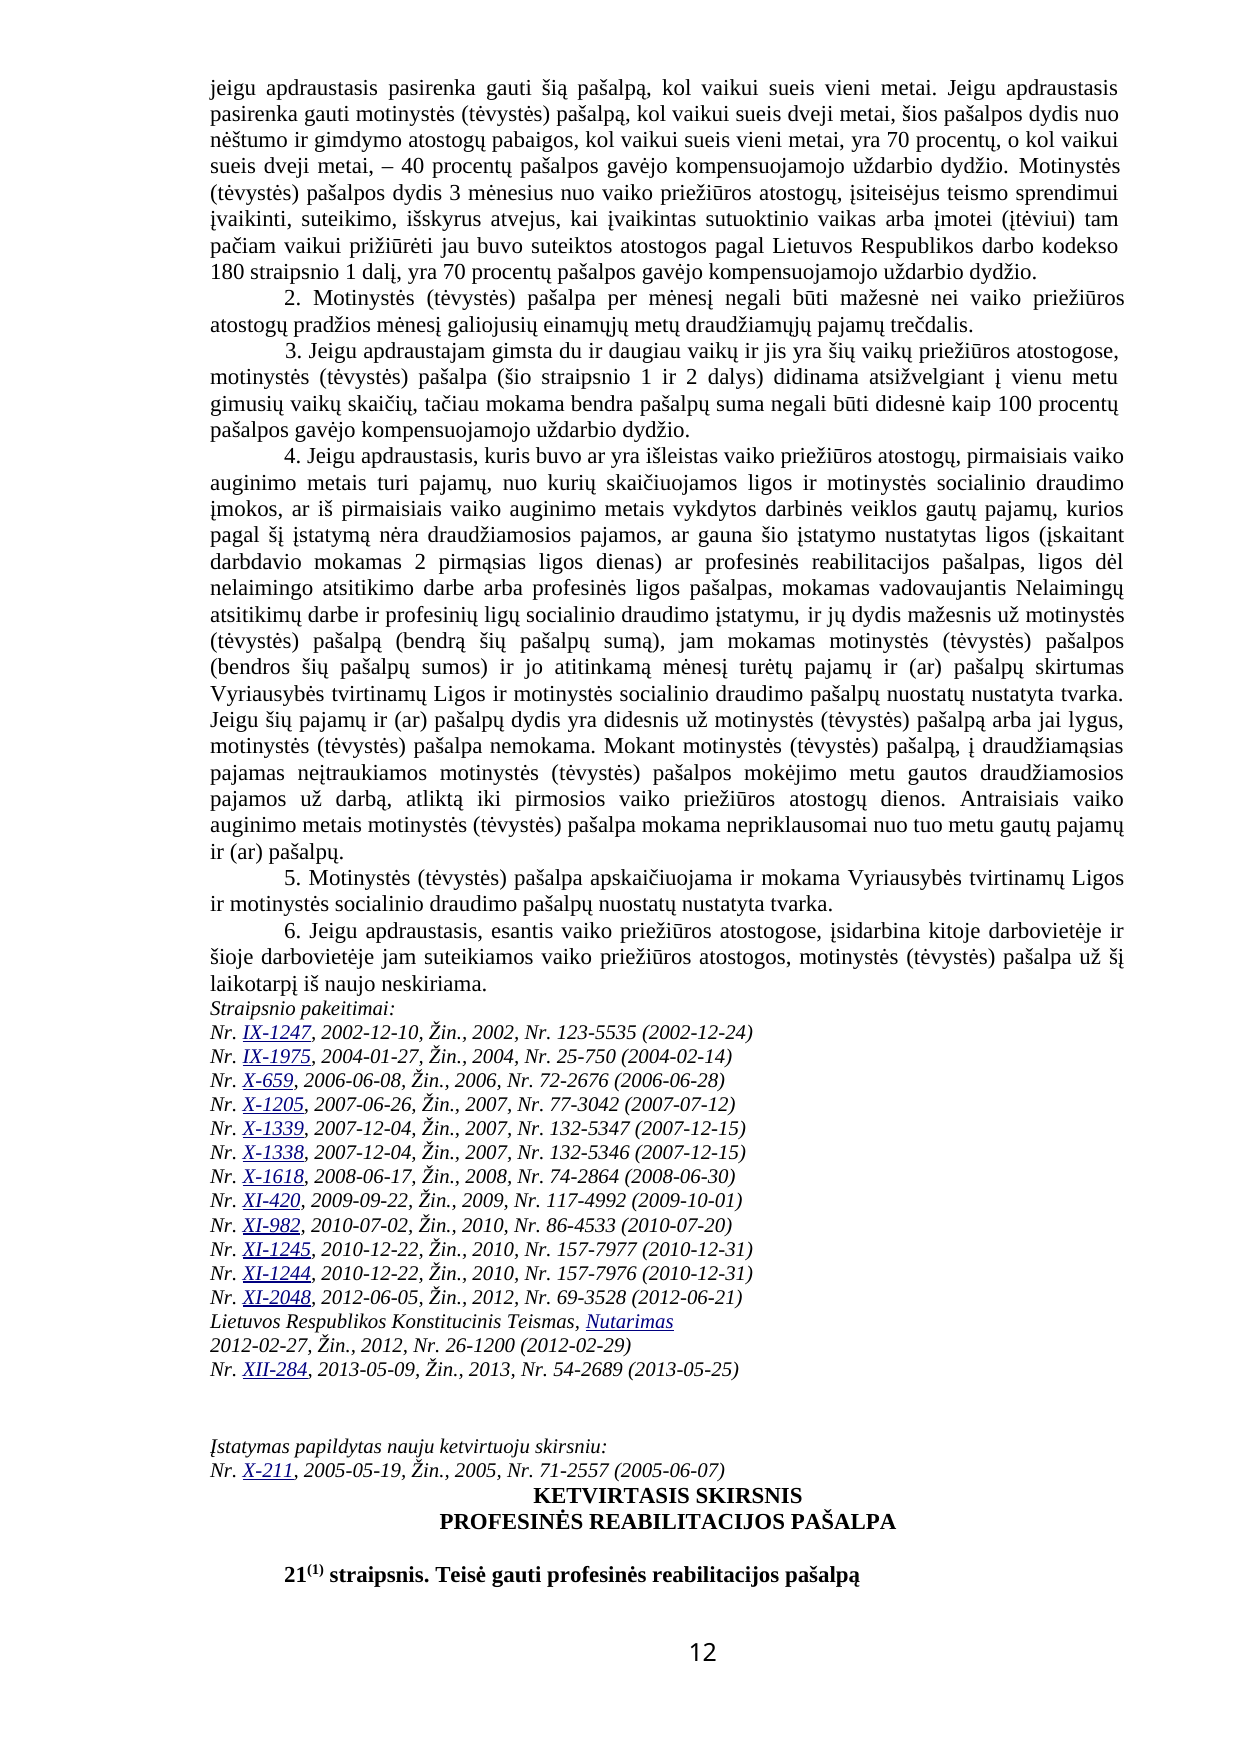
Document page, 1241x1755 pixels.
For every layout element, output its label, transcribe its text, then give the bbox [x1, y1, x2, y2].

text Nr. XI-1245, 2010-12-22, Žin., 2010, Nr. 157-7977 (2010-12-31) [210, 1237, 1120, 1261]
text Nr. X-659, 2006-06-08, Žin., 2006, Nr. 72-2676 (2006-06-28) [210, 1068, 1126, 1092]
text PROFESINĖS REABILITACIJOS PAŠALPA [210, 1508, 1126, 1534]
text Nr. IX-1975, 2004-01-27, Žin., 2004, Nr. 25-750 (2004-02-14) [210, 1044, 1126, 1068]
text KETVIRTASIS SKIRSNIS [210, 1482, 1126, 1508]
text 3. Jeigu apdraustajam gimsta du ir daugiau vaikų ir jis yra šių vaikų priežiūros atostogose, motinystės (tėvystės) pašalpa (šio straipsnio 1 ir 2 dalys) didinama atsižvelgiant į vienu metu gimusių vaikų skaičių, tačiau mokama bendra pašalpų suma negali būti didesnė kaip 100 procentų pašalpos gavėjo kompensuojamojo uždarbio dydžio. [210, 337, 1120, 442]
text 6. Jeigu apdraustasis, esantis vaiko priežiūros atostogose, įsidarbina kitoje darbovietėje ir šioje darbovietėje jam suteikiamos vaiko priežiūros atostogos, motinystės (tėvystės) pašalpa už šį laikotarpį iš naujo neskiriama. [210, 917, 1126, 996]
text Nr. X-211, 2005-05-19, Žin., 2005, Nr. 71-2557 (2005-06-07) [210, 1458, 1126, 1482]
text Nr. X-1339, 2007-12-04, Žin., 2007, Nr. 132-5347 (2007-12-15) [210, 1116, 1126, 1140]
text Nr. X-1338, 2007-12-04, Žin., 2007, Nr. 132-5346 (2007-12-15) [210, 1140, 1126, 1164]
text 2. Motinystės (tėvystės) pašalpa per mėnesį negali būti mažesnė nei vaiko priežiūros atostogų pradžios mėnesį galiojusių einamųjų metų draudžiamųjų pajamų trečdalis. [210, 284, 1126, 337]
text 5. Motinystės (tėvystės) pašalpa apskaičiuojama ir mokama Vyriausybės tvirtinamų Ligos ir motinystės socialinio draudimo pašalpų nuostatų nustatyta tvarka. [210, 864, 1126, 917]
text Nr. X-1618, 2008-06-17, Žin., 2008, Nr. 74-2864 (2008-06-30) [210, 1164, 1126, 1188]
text 21(1) straipsnis. Teisė gauti profesinės reabilitacijos pašalpą [210, 1561, 1126, 1587]
text 2012-02-27, Žin., 2012, Nr. 26-1200 (2012-02-29) [210, 1333, 1120, 1357]
text Nr. XI-420, 2009-09-22, Žin., 2009, Nr. 117-4992 (2009-10-01) [210, 1188, 1120, 1212]
text Lietuvos Respublikos Konstitucinis Teismas, Nutarimas [210, 1309, 1120, 1333]
text Straipsnio pakeitimai: [210, 996, 1126, 1020]
text Nr. X-1205, 2007-06-26, Žin., 2007, Nr. 77-3042 (2007-07-12) [210, 1092, 1126, 1116]
text Nr. IX-1247, 2002-12-10, Žin., 2002, Nr. 123-5535 (2002-12-24) [210, 1020, 1126, 1044]
text Įstatymas papildytas nauju ketvirtuoju skirsniu: [210, 1434, 1126, 1458]
text jeigu apdraustasis pasirenka gauti šią pašalpą, kol vaikui sueis vieni metai. Jeigu apdraustasis pasirenka gauti motinystės (tėvystės) pašalpą, kol vaikui sueis dveji metai, šios pašalpos dydis nuo nėštumo ir gimdymo atostogų pabaigos, kol vaikui sueis vieni metai, yra 70 procentų, o kol vaikui sueis dveji metai, – 40 procentų pašalpos gavėjo kompensuojamojo uždarbio dydžio. Motinystės (tėvystės) pašalpos dydis 3 mėnesius nuo vaiko priežiūros atostogų, įsiteisėjus teismo sprendimui įvaikinti, suteikimo, išskyrus atvejus, kai įvaikintas sutuoktinio vaikas arba įmotei (įtėviui) tam pačiam vaikui prižiūrėti jau buvo suteiktos atostogos pagal Lietuvos Respublikos darbo kodekso 180 straipsnio 1 dalį, yra 70 procentų pašalpos gavėjo kompensuojamojo uždarbio dydžio. [210, 73, 1120, 284]
text 4. Jeigu apdraustasis, kuris buvo ar yra išleistas vaiko priežiūros atostogų, pirmaisiais vaiko auginimo metais turi pajamų, nuo kurių skaičiuojamos ligos ir motinystės socialinio draudimo įmokos, ar iš pirmaisiais vaiko auginimo metais vykdytos darbinės veiklos gautų pajamų, kurios pagal šį įstatymą nėra draudžiamosios pajamos, ar gauna šio įstatymo nustatytas ligos (įskaitant darbdavio mokamas 2 pirmąsias ligos dienas) ar profesinės reabilitacijos pašalpas, ligos dėl nelaimingo atsitikimo darbe arba profesinės ligos pašalpas, mokamas vadovaujantis Nelaimingų atsitikimų darbe ir profesinių ligų socialinio draudimo įstatymu, ir jų dydis mažesnis už motinystės (tėvystės) pašalpą (bendrą šių pašalpų sumą), jam mokamas motinystės (tėvystės) pašalpos (bendros šių pašalpų sumos) ir jo atitinkamą mėnesį turėtų pajamų ir (ar) pašalpų skirtumas Vyriausybės tvirtinamų Ligos ir motinystės socialinio draudimo pašalpų nuostatų nustatyta tvarka. Jeigu šių pajamų ir (ar) pašalpų dydis yra didesnis už motinystės (tėvystės) pašalpą arba jai lygus, motinystės (tėvystės) pašalpa nemokama. Mokant motinystės (tėvystės) pašalpą, į draudžiamąsias pajamas neįtraukiamos motinystės (tėvystės) pašalpos mokėjimo metu gautos draudžiamosios pajamos už darbą, atliktą iki pirmosios vaiko priežiūros atostogų dienos. Antraisiais vaiko auginimo metais motinystės (tėvystės) pašalpa mokama nepriklausomai nuo tuo metu gautų pajamų ir (ar) pašalpų. [210, 442, 1126, 864]
text Nr. XI-982, 2010-07-02, Žin., 2010, Nr. 86-4533 (2010-07-20) [210, 1212, 1120, 1237]
text Nr. XI-2048, 2012-06-05, Žin., 2012, Nr. 69-3528 (2012-06-21) [210, 1285, 1120, 1309]
text Nr. XI-1244, 2010-12-22, Žin., 2010, Nr. 157-7976 (2010-12-31) [210, 1261, 1120, 1285]
text Nr. XII-284, 2013-05-09, Žin., 2013, Nr. 54-2689 (2013-05-25) [210, 1357, 1120, 1381]
